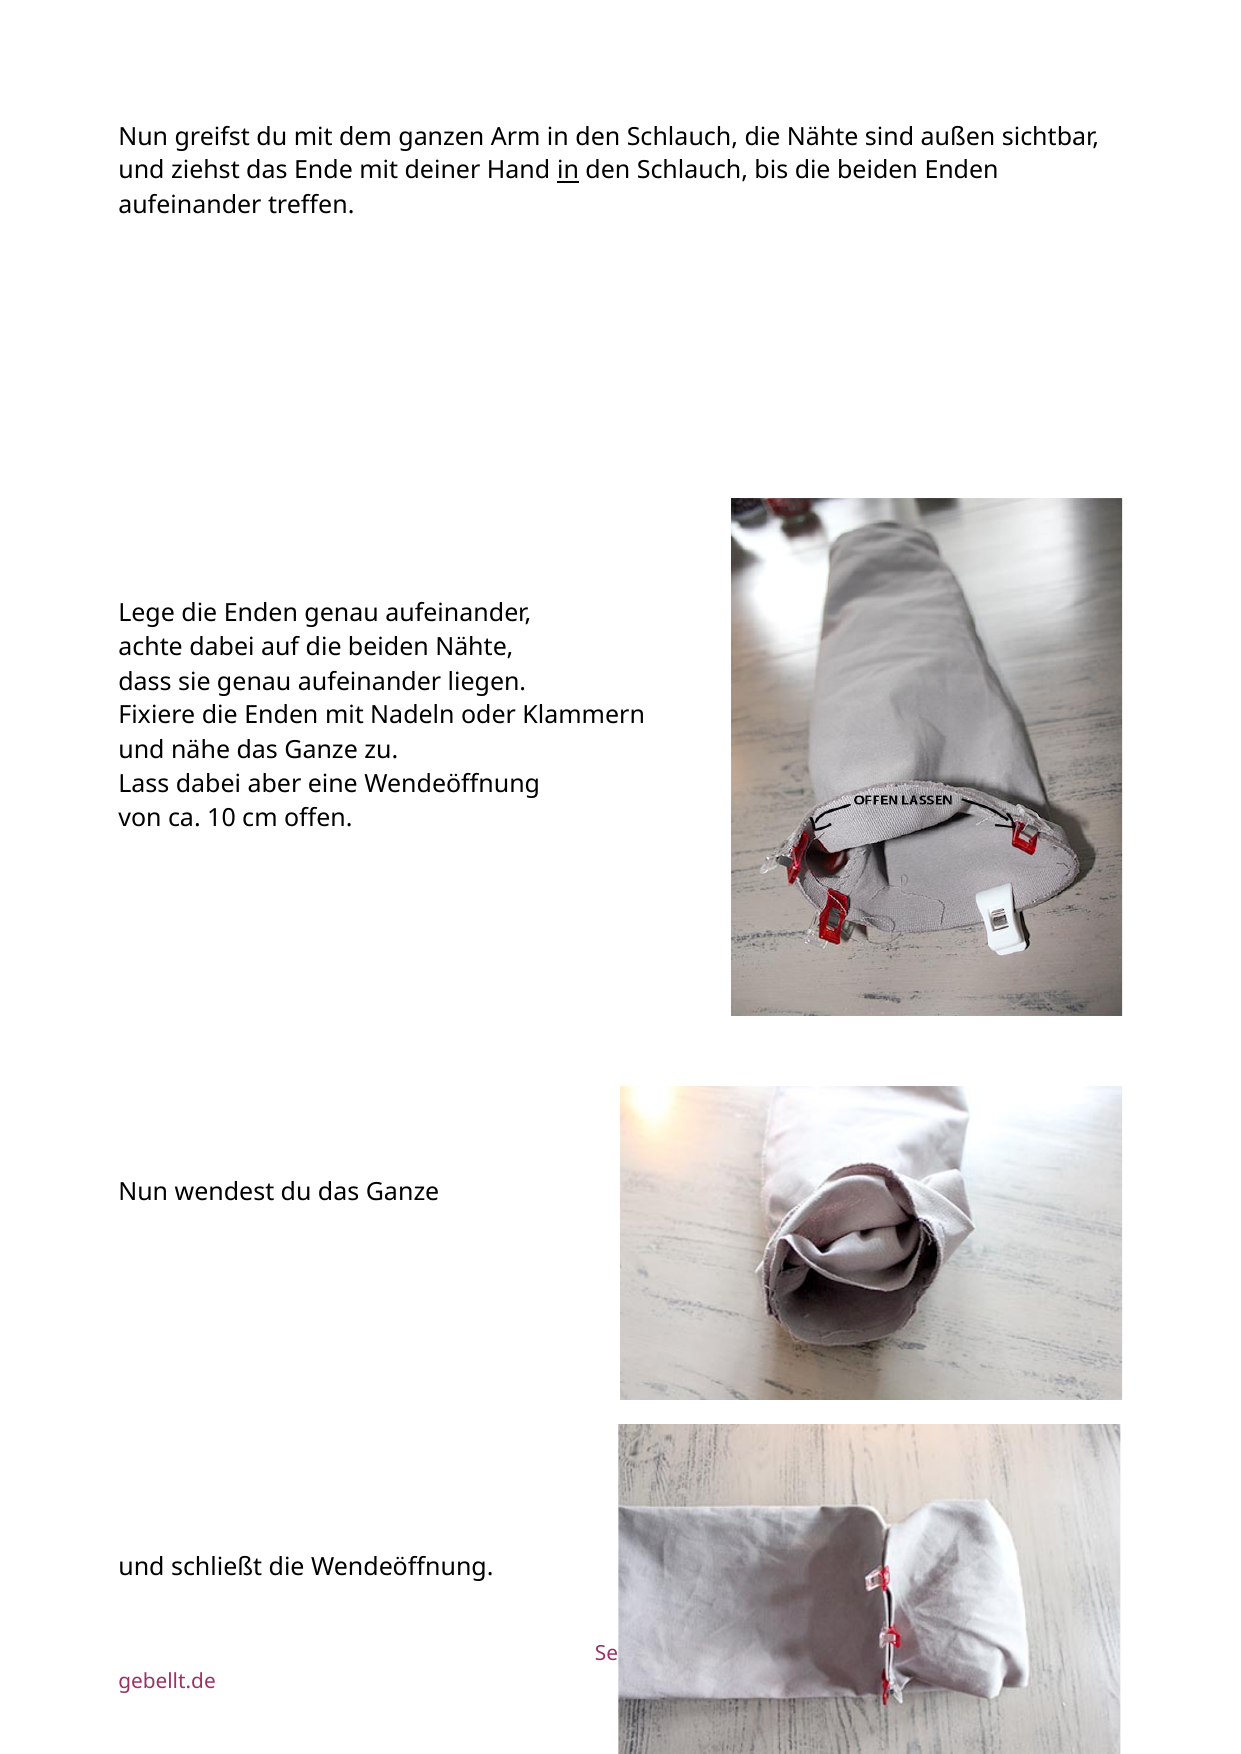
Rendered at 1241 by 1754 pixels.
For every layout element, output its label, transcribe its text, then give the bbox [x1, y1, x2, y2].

picture [618, 1424, 1121, 1754]
text Nun wendest du das Ganze [118, 1174, 620, 1208]
text Lass dabei aber eine Wendeöffnung [118, 765, 731, 799]
text und nähe das Ganze zu. [118, 731, 731, 765]
text dass sie genau aufeinander liegen. [118, 663, 731, 697]
text achte dabei auf die beiden Nähte, [118, 629, 731, 663]
picture [731, 498, 1123, 1016]
text Fixiere die Enden mit Nadeln oder Klammern [118, 697, 731, 731]
picture [620, 1086, 1123, 1400]
text Nun greifst du mit dem ganzen Arm in den Schlauch, die Nähte sind außen sichtbar, und ziehst das Ende mit deiner Hand in den Schlauch, bis die beiden Enden aufeinander treffen. [118, 118, 1122, 220]
text Lege die Enden genau aufeinander, [118, 595, 731, 629]
text von ca. 10 cm offen. [118, 799, 731, 833]
text und schließt die Wendeöffnung. [118, 1549, 618, 1583]
